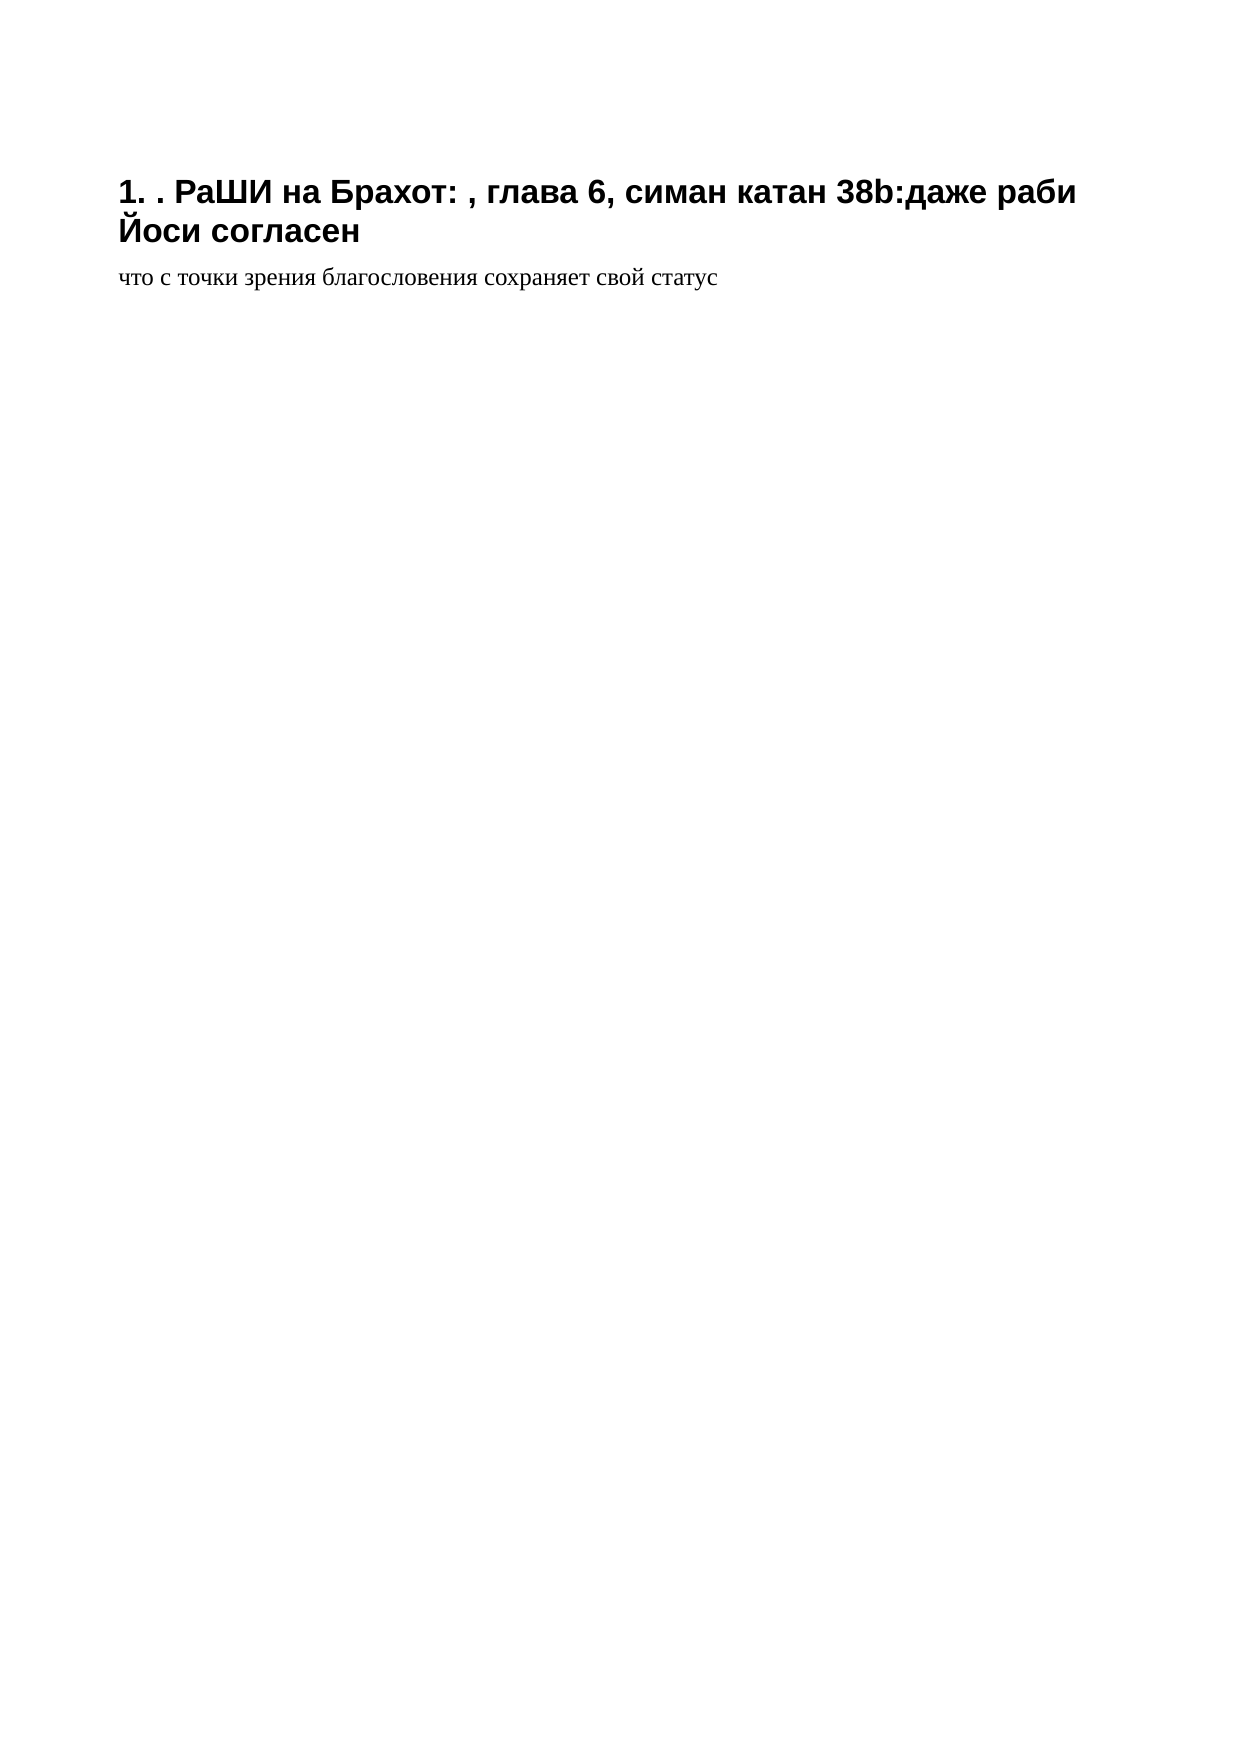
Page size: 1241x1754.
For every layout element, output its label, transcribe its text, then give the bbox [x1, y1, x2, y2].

text что с точки зрения благословения сохраняет свой статус [118, 176, 1122, 204]
subtitle . РаШИ на Брахот: , глава 6, симан катан 38b:даже раби Йоси согласен [118, 147, 1122, 176]
